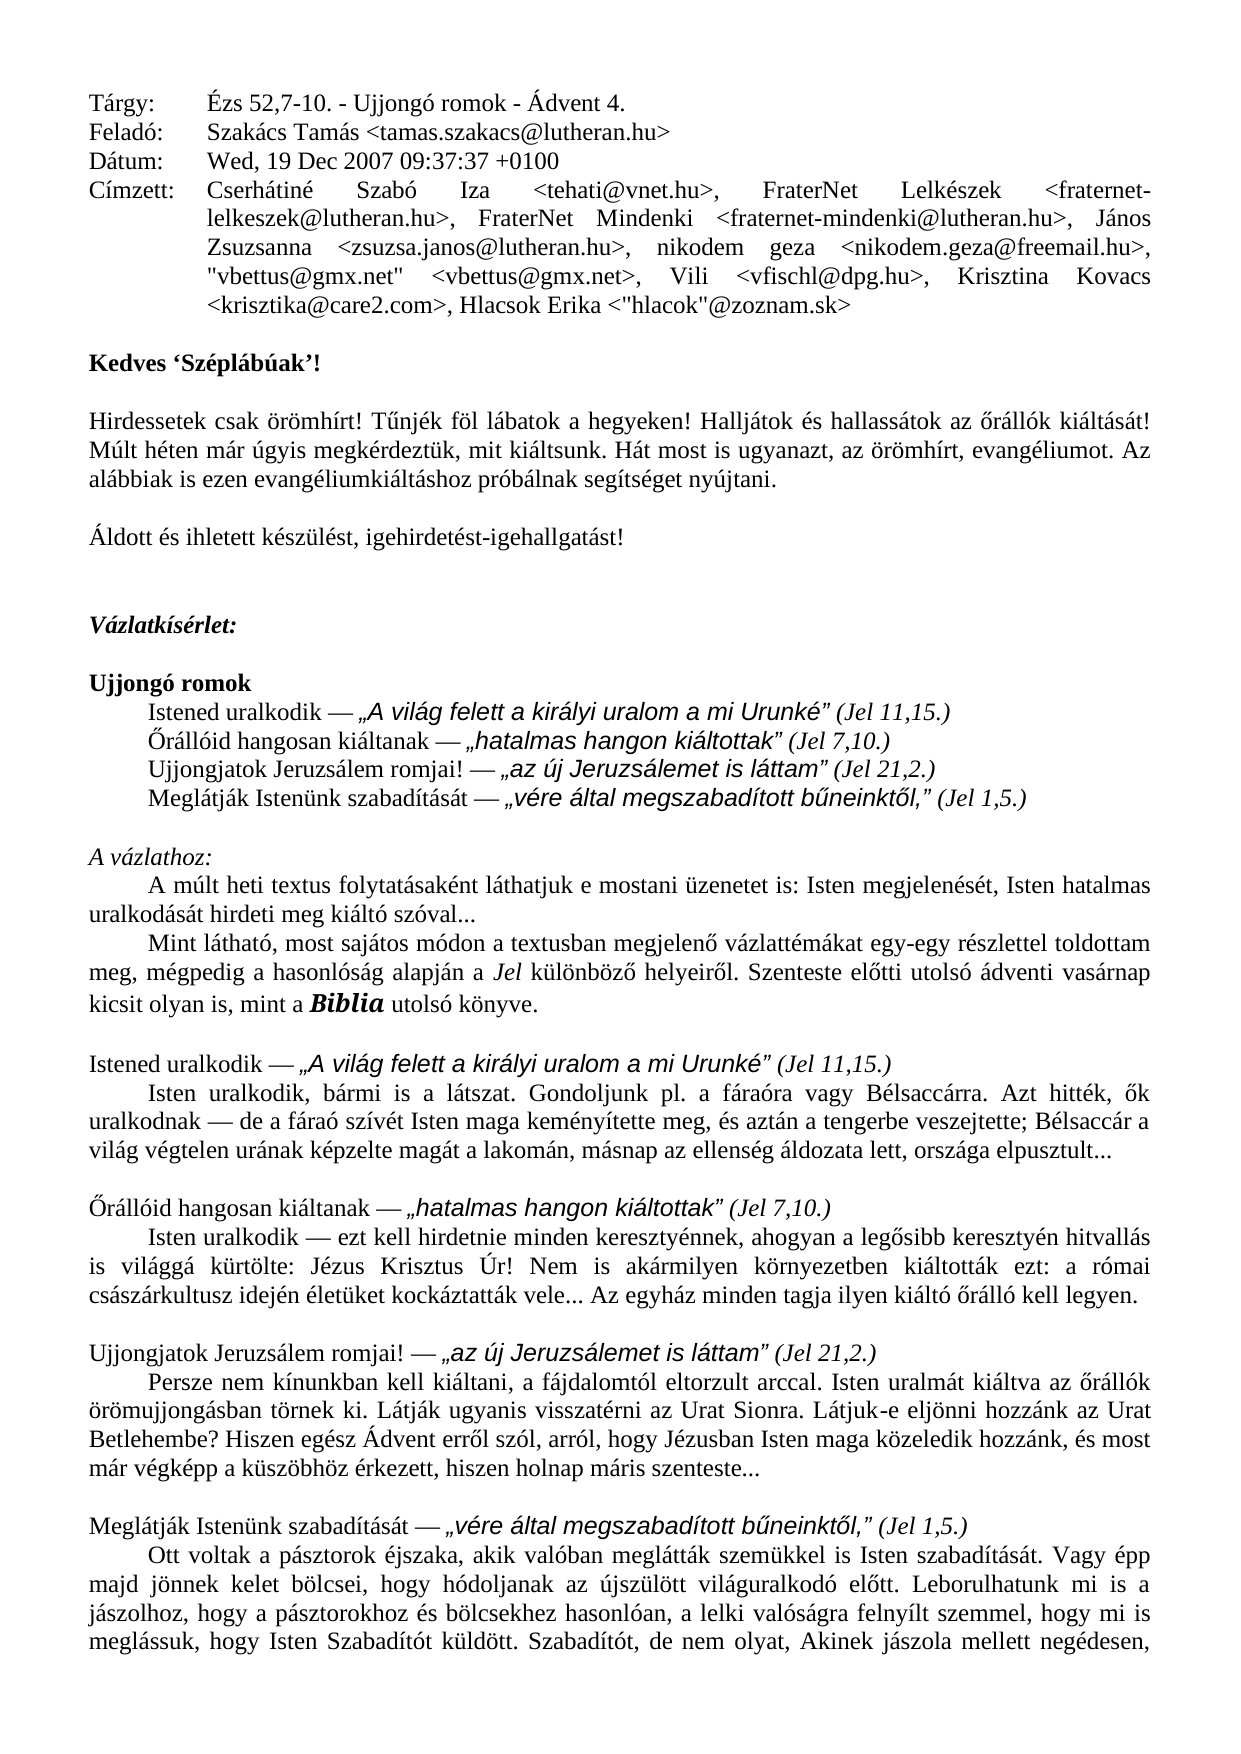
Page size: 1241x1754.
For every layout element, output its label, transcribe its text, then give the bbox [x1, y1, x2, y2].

text Isten uralkodik, bármi is a látszat. Gondoljunk pl. a fáraóra vagy Bélsaccárra. Azt hitték, ők uralkodnak ― de a fáraó szívét Isten maga keményítette meg, és aztán a tengerbe veszejtette; Bélsaccár a világ végtelen urának képzelte magát a lakomán, másnap az ellenség áldozata lett, országa elpusztult... [88, 1078, 1152, 1164]
text Dátum: Wed, 19 Dec 2007 09:37:37 +0100 [88, 146, 1152, 175]
text Feladó: Szakács Tamás <tamas.szakacs@lutheran.hu> [88, 117, 1152, 146]
text Mint látható, most sajátos módon a textusban megjelenő vázlattémákat egy-egy részlettel toldottam meg, mégpedig a hasonlóság alapján a Jel különböző helyeiről. Szenteste előtti utolsó ádventi vasárnap kicsit olyan is, mint a Biblia utolsó könyve. [88, 928, 1152, 1019]
text A vázlathoz: [88, 842, 1152, 870]
text Őrállóid hangosan kiáltanak ― „hatalmas hangon kiáltottak” (Jel 7,10.) [88, 1193, 1152, 1222]
subtitle Kedves ‘Széplábúak’! [88, 348, 1152, 377]
text Istened uralkodik ― „A világ felett a királyi uralom a mi Urunké” (Jel 11,15.) [88, 1049, 1152, 1078]
text Ujjongó romok [88, 668, 1152, 697]
text Címzett: Cserhátiné Szabó Iza <tehati@vnet.hu>, FraterNet Lelkészek <fraternet-lelkeszek@lutheran.hu>, FraterNet Mindenki <fraternet-mindenki@lutheran.hu>, János Zsuzsanna <zsuzsa.janos@lutheran.hu>, nikodem geza <nikodem.geza@freemail.hu>, "vbettus@gmx.net" <vbettus@gmx.net>, Vili <vfischl@dpg.hu>, Krisztina Kovacs <krisztika@care2.com>, Hlacsok Erika <"hlacok"@zoznam.sk> [88, 175, 1152, 318]
text Vázlatkísérlet: [88, 610, 1152, 638]
text Tárgy: Ézs 52,7-10. - Ujjongó romok - Ádvent 4. [88, 88, 1152, 117]
text Hirdessetek csak örömhírt! Tűnjék föl lábatok a hegyeken! Halljátok és hallassátok az őrállók kiáltását! Múlt héten már úgyis megkérdeztük, mit kiáltsunk. Hát most is ugyanazt, az örömhírt, evangéliumot. Az alábbiak is ezen evangéliumkiáltáshoz próbálnak segítséget nyújtani. [88, 406, 1152, 492]
text Istened uralkodik ― „A világ felett a királyi uralom a mi Urunké” (Jel 11,15.) [88, 697, 1152, 726]
text Meglátják Istenünk szabadítását ― „vére által megszabadított bűneinktől,” (Jel 1,5.) [88, 783, 1152, 812]
text Isten uralkodik ― ezt kell hirdetnie minden keresztyénnek, ahogyan a legősibb keresztyén hitvallás is világgá kürtölte: Jézus Krisztus Úr! Nem is akármilyen környezetben kiáltották ezt: a római császárkultusz idején életüket kockáztatták vele... Az egyház minden tagja ilyen kiáltó őrálló kell legyen. [88, 1222, 1152, 1308]
text Ujjongjatok Jeruzsálem romjai! ― „az új Jeruzsálemet is láttam” (Jel 21,2.) [88, 1338, 1152, 1367]
text Persze nem kínunkban kell kiáltani, a fájdalomtól eltorzult arccal. Isten uralmát kiáltva az őrállók örömujjongásban törnek ki. Látják ugyanis visszatérni az Urat Sionra. Látjuk‑e eljönni hozzánk az Urat Betlehembe? Hiszen egész Ádvent erről szól, arról, hogy Jézusban Isten maga közeledik hozzánk, és most már végképp a küszöbhöz érkezett, hiszen holnap máris szenteste... [88, 1367, 1152, 1482]
text Ott voltak a pásztorok éjszaka, akik valóban meglátták szemükkel is Isten szabadítását. Vagy épp majd jönnek kelet bölcsei, hogy hódoljanak az újszülött világuralkodó előtt. Leborulhatunk mi is a jászolhoz, hogy a pásztorokhoz és bölcsekhez hasonlóan, a lelki valóságra felnyílt szemmel, hogy mi is meglássuk, hogy Isten Szabadítót küldött. Szabadítót, de nem olyat, Akinek jászola mellett negédesen, [88, 1540, 1152, 1655]
text Áldott és ihletett készülést, igehirdetést-igehallgatást! [88, 522, 1152, 551]
text Ujjongjatok Jeruzsálem romjai! ― „az új Jeruzsálemet is láttam” (Jel 21,2.) [88, 754, 1152, 783]
text Őrállóid hangosan kiáltanak ― „hatalmas hangon kiáltottak” (Jel 7,10.) [88, 726, 1152, 754]
text A múlt heti textus folytatásaként láthatjuk e mostani üzenetet is: Isten megjelenését, Isten hatalmas uralkodását hirdeti meg kiáltó szóval... [88, 870, 1152, 928]
text Meglátják Istenünk szabadítását ― „vére által megszabadított bűneinktől,” (Jel 1,5.) [88, 1511, 1152, 1540]
